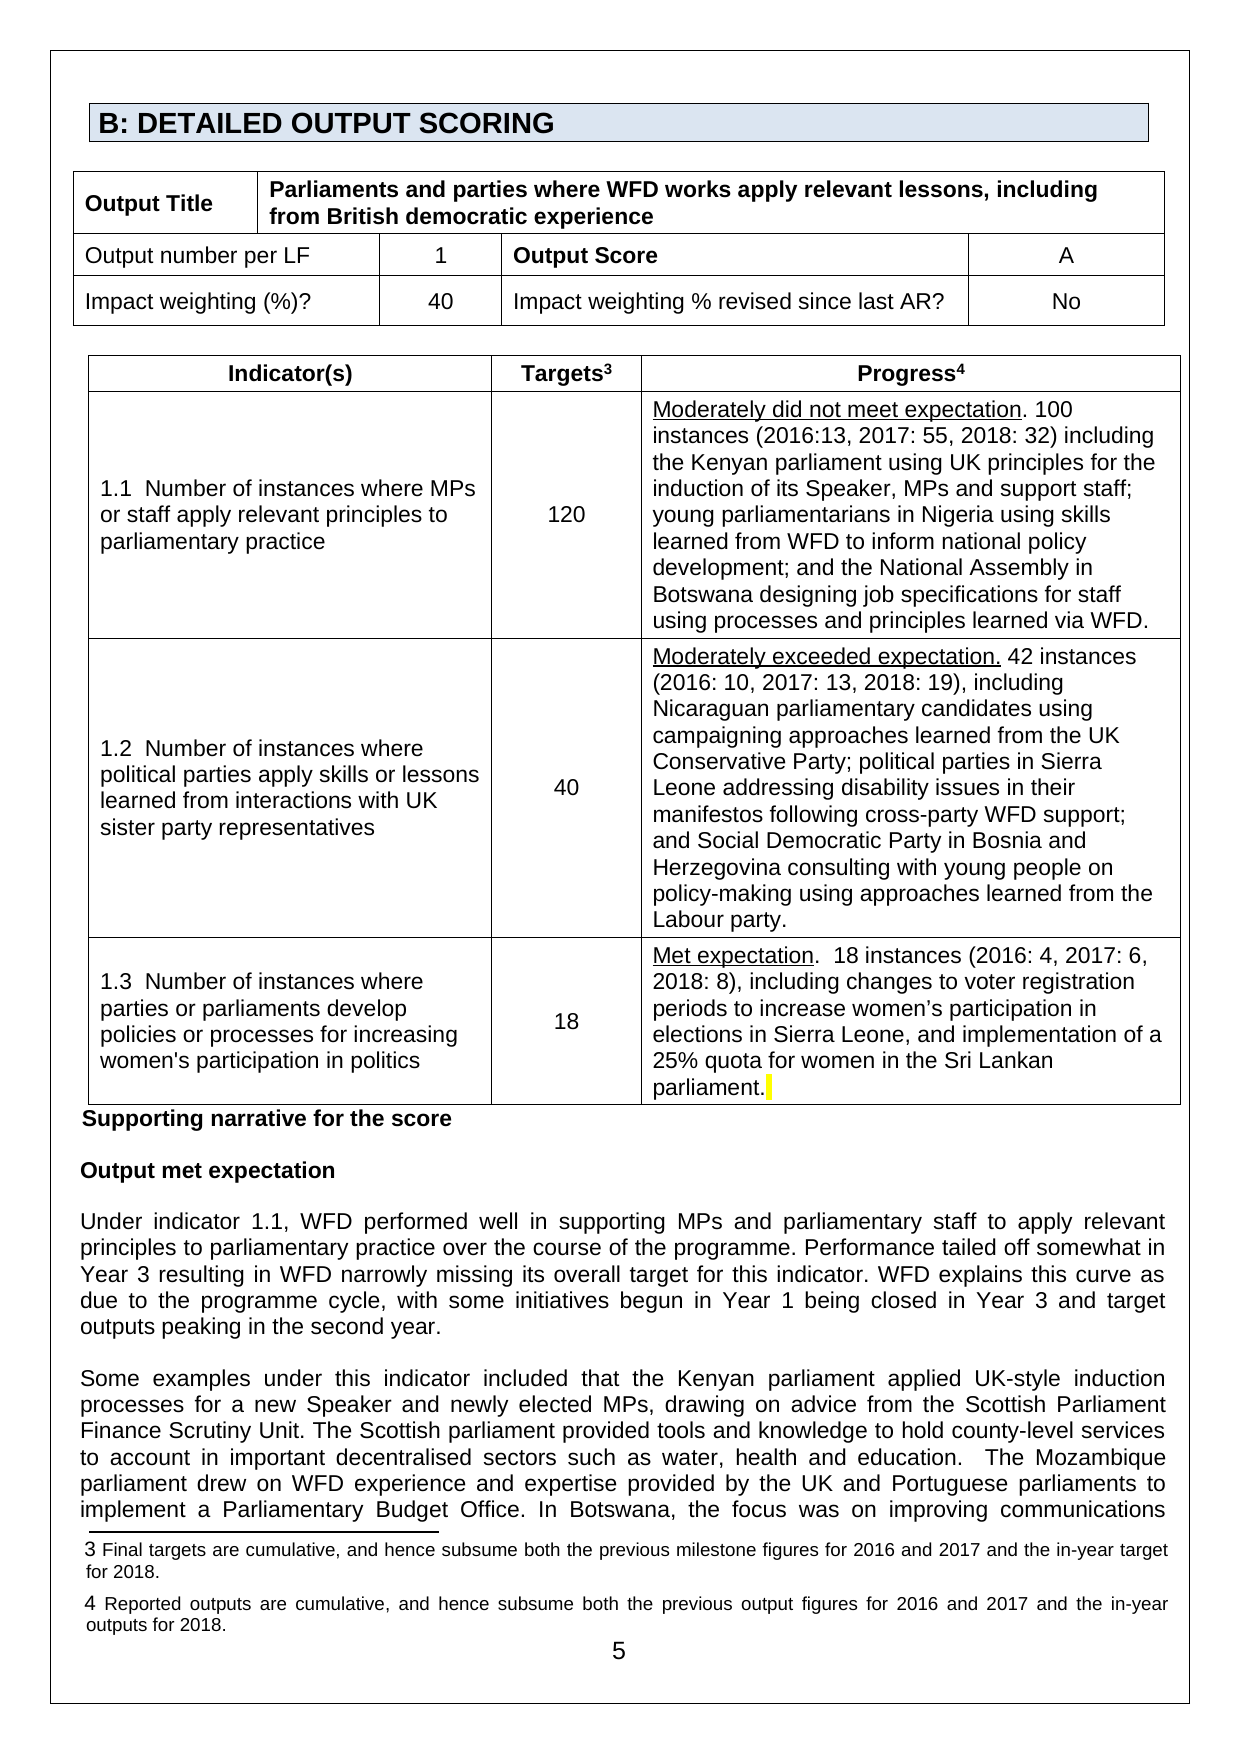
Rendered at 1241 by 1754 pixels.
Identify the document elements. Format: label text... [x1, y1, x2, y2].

table_cell Output number per LF [74, 234, 379, 275]
table_cell Moderately did not meet expectation. 100 instances (2016:13, 2017: 55, 2018: 32) including the Kenyan parliament using UK principles for the induction of its Speaker, MPs and support staff; young parliamentarians in Nigeria using skills learned from WFD to inform national policy development; and the National Assembly in Botswana designing job specifications for staff using processes and principles learned via WFD. [642, 392, 1180, 637]
table_cell No [969, 276, 1164, 325]
table_header Indicator(s) [89, 356, 491, 391]
table_cell Met expectation. 18 instances (2016: 4, 2017: 6, 2018: 8), including changes to voter registration periods to increase women’s participation in elections in Sierra Leone, and implementation of a 25% quota for women in the Sri Lankan parliament. [642, 938, 1180, 1104]
table_header Parliaments and parties where WFD works apply relevant lessons, including from British democratic experience [258, 172, 1164, 233]
table_cell Moderately exceeded expectation. 42 instances (2016: 10, 2017: 13, 2018: 19), including Nicaraguan parliamentary candidates using campaigning approaches learned from the UK Conservative Party; political parties in Sierra Leone addressing disability issues in their manifestos following cross-party WFD support; and Social Democratic Party in Bosnia and Herzegovina consulting with young people on policy-making using approaches learned from the Labour party. [642, 639, 1180, 937]
table_cell Impact weighting (%)? [74, 276, 379, 325]
table_cell 1.1 Number of instances where MPs or staff apply relevant principles to parliamentary practice [89, 392, 491, 637]
subtitle B: DETAILED OUTPUT SCORING [90, 104, 1148, 141]
table_header Progress [642, 356, 1180, 391]
table_cell A [969, 234, 1164, 275]
table_cell 40 [492, 639, 641, 937]
table_header Targets [492, 356, 641, 391]
table_cell 1.2 Number of instances where political parties apply skills or lessons learned from interactions with UK sister party representatives [89, 639, 491, 937]
text Under indicator 1.1, WFD performed well in supporting MPs and parliamentary staff to apply relevant principles to parliamentary practice over the course of the programme. Performance tailed off somewhat in Year 3 resulting in WFD narrowly missing its overall target for this indicator. WFD explains this curve as due to the programme cycle, with some initiatives begun in Year 1 being closed in Year 3 and target outputs peaking in the second year. [80, 1208, 1167, 1340]
table_cell 1 [380, 234, 501, 275]
table_cell Impact weighting % revised since last AR? [502, 276, 968, 325]
table_header Output Title [74, 172, 257, 233]
table_cell 40 [380, 276, 501, 325]
table_cell 18 [492, 938, 641, 1104]
table_cell 120 [492, 392, 641, 637]
text Output met expectation [80, 1157, 1162, 1183]
text Some examples under this indicator included that the Kenyan parliament applied UK-style induction processes for a new Speaker and newly elected MPs, drawing on advice from the Scottish Parliament Finance Scrutiny Unit. The Scottish parliament provided tools and knowledge to hold county-level services to account in important decentralised sectors such as water, health and education. The Mozambique parliament drew on WFD experience and expertise provided by the UK and Portuguese parliaments to implement a Parliamentary Budget Office. In Botswana, the focus was on improving communications [80, 1365, 1167, 1523]
text Supporting narrative for the score [82, 1105, 1162, 1132]
table_cell Output Score [502, 234, 968, 275]
table_cell 1.3 Number of instances where parties or parliaments develop policies or processes for increasing women's participation in politics [89, 938, 491, 1104]
